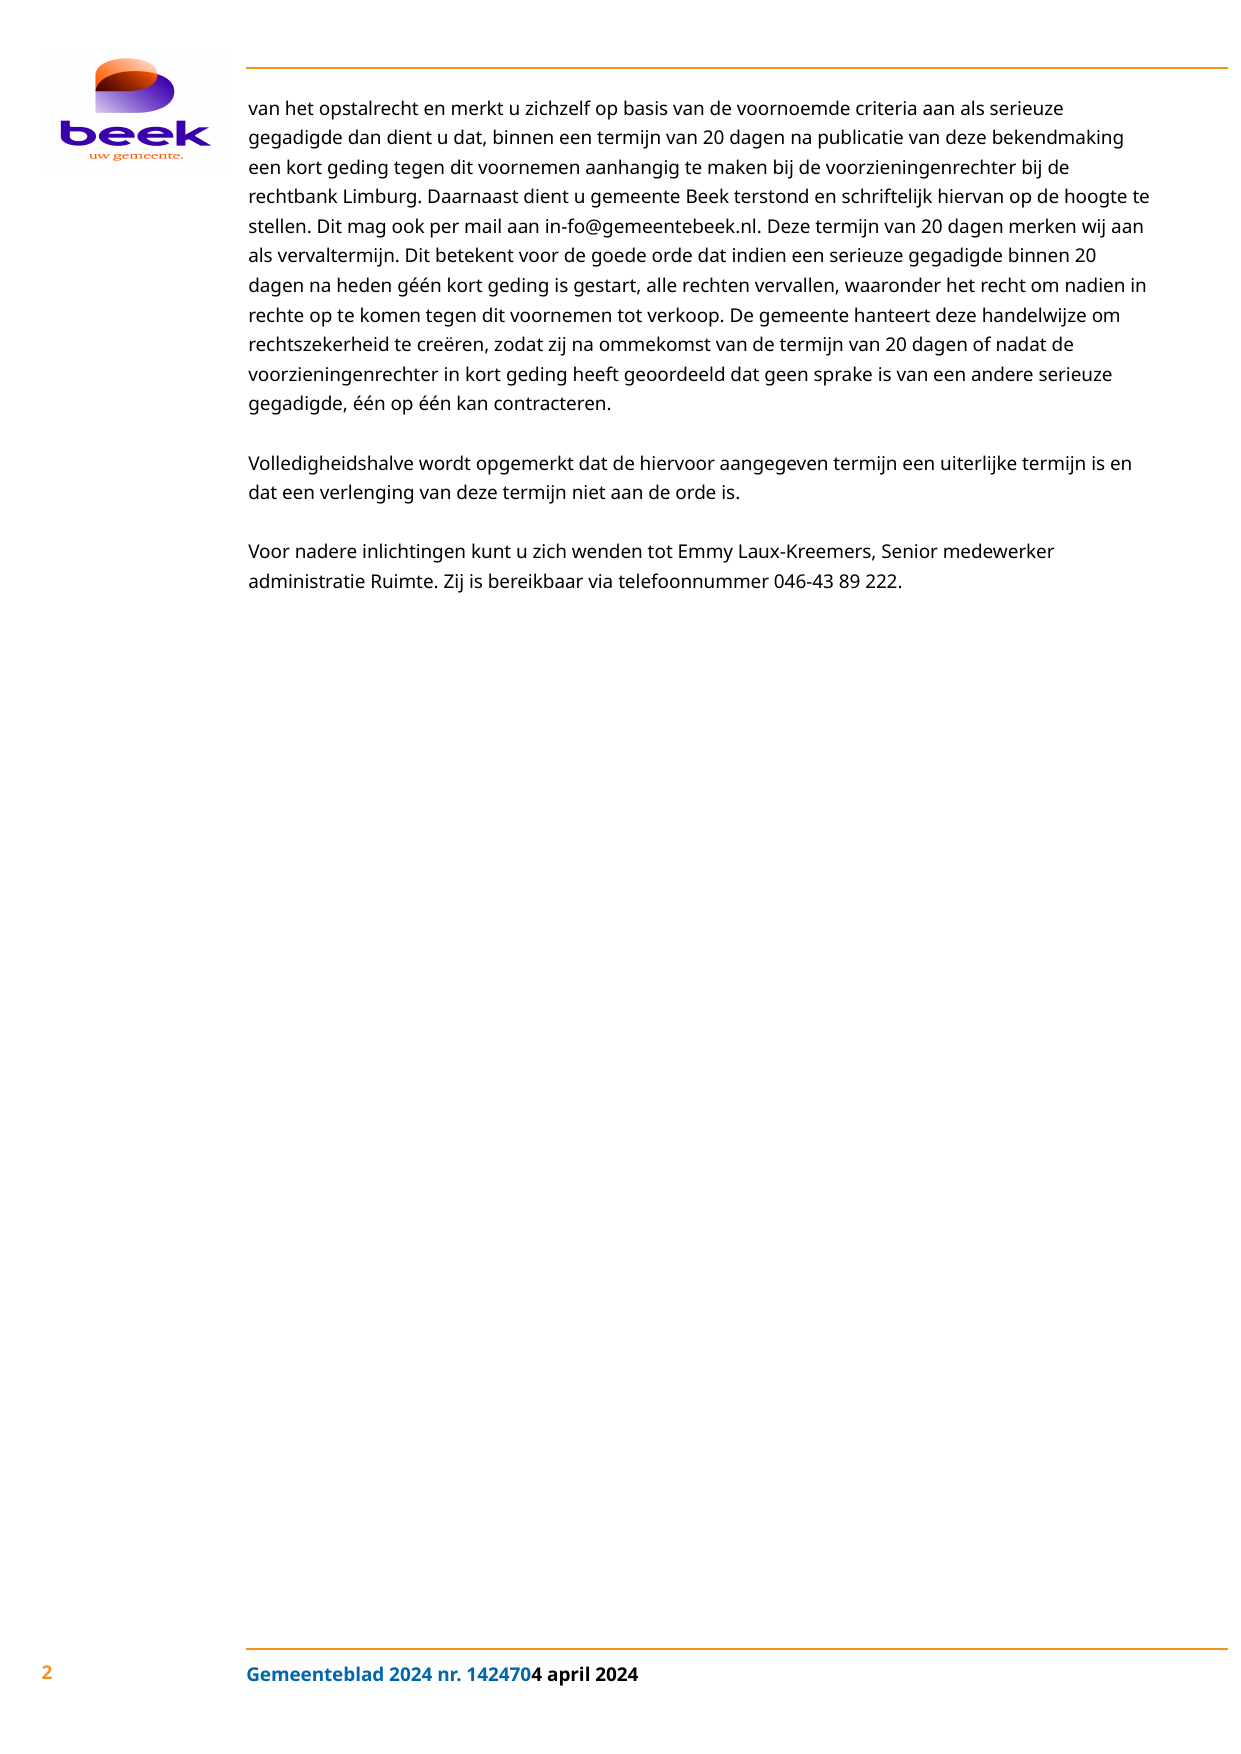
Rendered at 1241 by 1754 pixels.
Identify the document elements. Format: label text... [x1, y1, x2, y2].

text Voor nadere inlichtingen kunt u zich wenden tot Emmy Laux-Kreemers, Senior medewerker administratie Ruimte. Zij is bereikbaar via telefoonnummer 046-43 89 222. [248, 538, 1152, 594]
text van het opstalrecht en merkt u zichzelf op basis van de voornoemde criteria aan als serieuze gegadigde dan dient u dat, binnen een termijn van 20 dagen na publicatie van deze bekendmaking een kort geding tegen dit voornemen aanhangig te maken bij de voorzieningenrechter bij de rechtbank Limburg. Daarnaast dient u gemeente Beek terstond en schriftelijk hiervan op de hoogte te stellen. Dit mag ook per mail aan in-fo@gemeentebeek.nl. Deze termijn van 20 dagen merken wij aan als vervaltermijn. Dit betekent voor de goede orde dat indien een serieuze gegadigde binnen 20 dagen na heden géén kort geding is gestart, alle rechten vervallen, waaronder het recht om nadien in rechte op te komen tegen dit voornemen tot verkoop. De gemeente hanteert deze handelwijze om rechtszekerheid te creëren, zodat zij na ommekomst van de termijn van 20 dagen of nadat de voorzieningenrechter in kort geding heeft geoordeeld dat geen sprake is van een andere serieuze gegadigde, één op één kan contracteren. [248, 95, 1152, 416]
picture [41, 47, 231, 172]
text Volledigheidshalve wordt opgemerkt dat de hiervoor aangegeven termijn een uiterlijke termijn is en dat een verlenging van deze termijn niet aan de orde is. [248, 450, 1152, 505]
